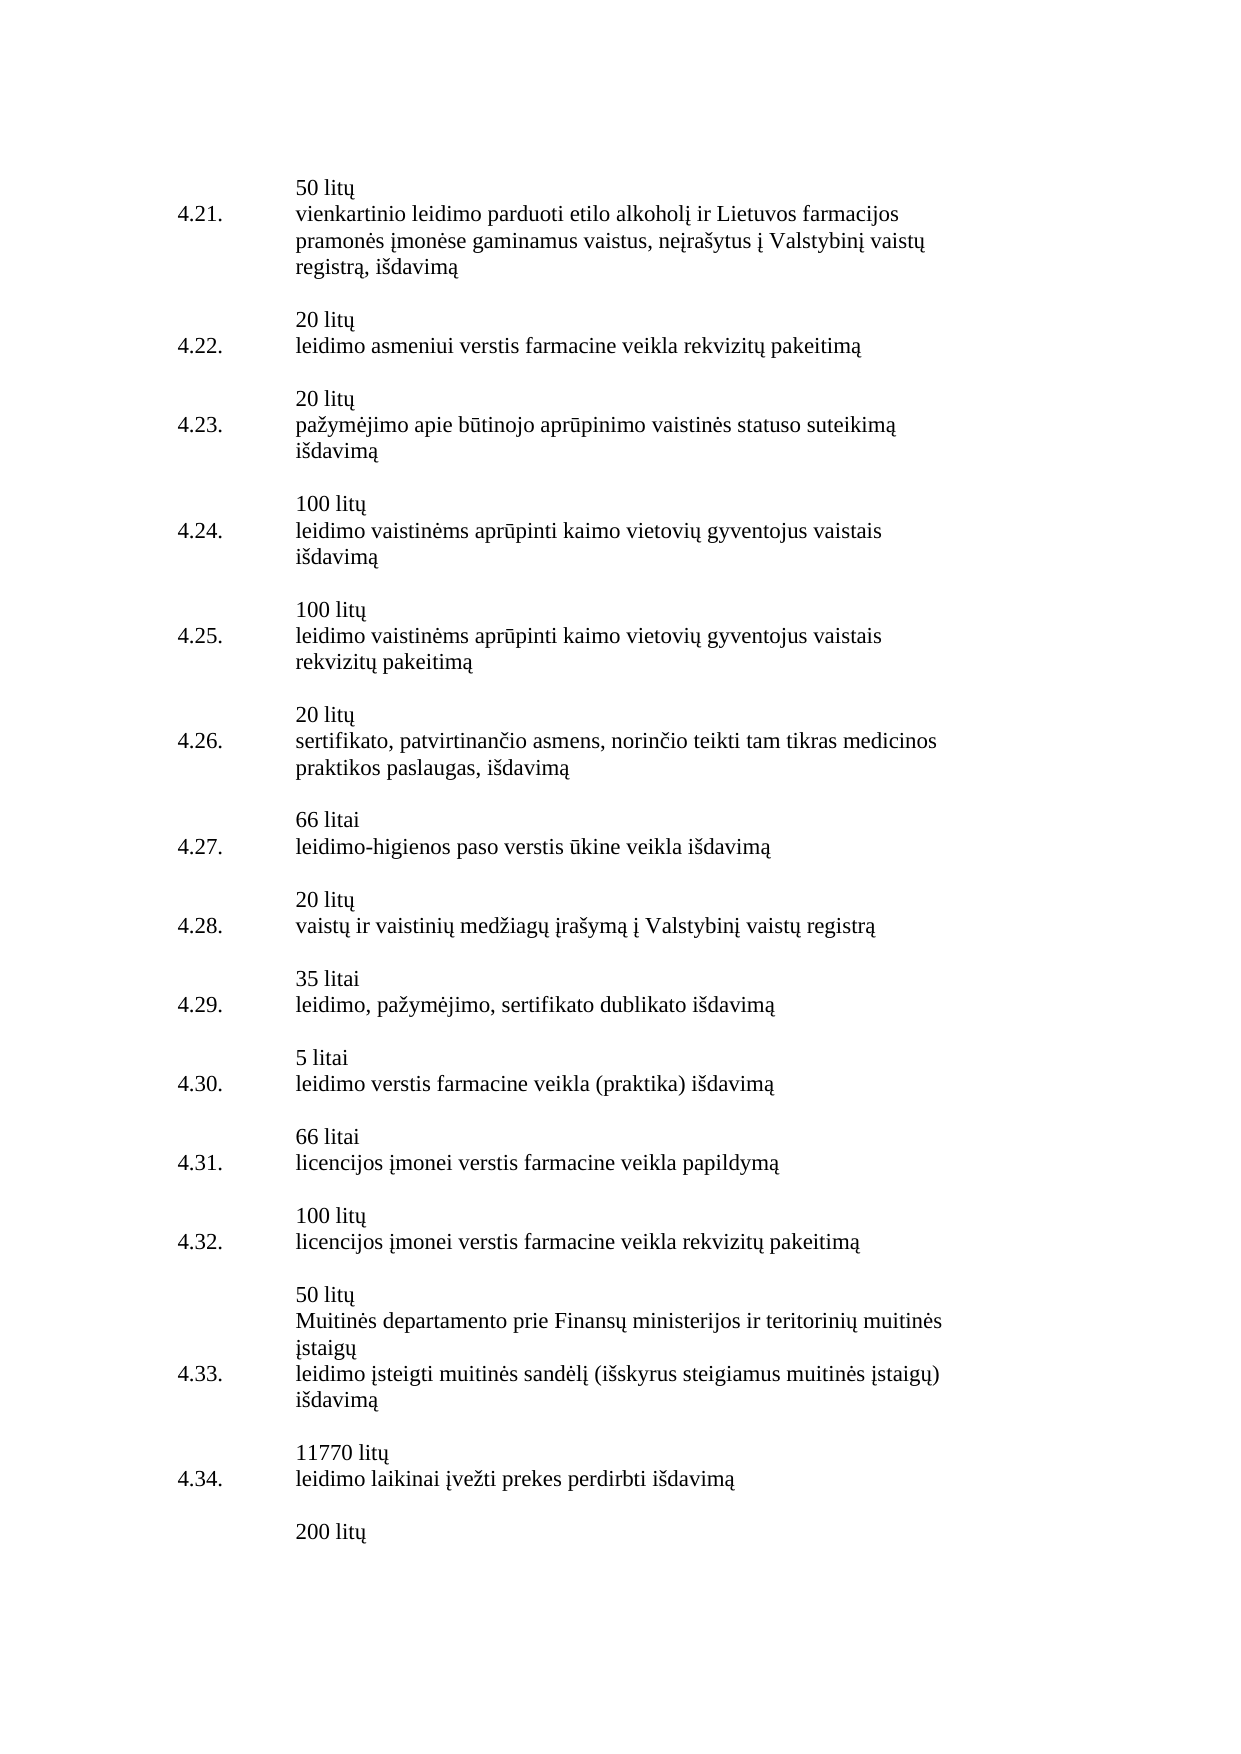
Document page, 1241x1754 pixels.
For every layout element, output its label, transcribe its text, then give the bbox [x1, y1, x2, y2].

text 4.34. leidimo laikinai įvežti prekes perdirbti išdavimą 200 litų [177, 1465, 945, 1544]
text 4.33. leidimo įsteigti muitinės sandėlį (išskyrus steigiamus muitinės įstaigų) išdavimą 11770 litų [177, 1360, 945, 1465]
text 4.26. sertifikato, patvirtinančio asmens, norinčio teikti tam tikras medicinos praktikos paslaugas, išdavimą 66 litai [177, 727, 945, 833]
text 4.22. leidimo asmeniui verstis farmacine veikla rekvizitų pakeitimą 20 litų [177, 332, 945, 411]
text 4.31. licencijos įmonei verstis farmacine veikla papildymą 100 litų [177, 1149, 945, 1228]
text 4.21. vienkartinio leidimo parduoti etilo alkoholį ir Lietuvos farmacijos pramonės įmonėse gaminamus vaistus, neįrašytus į Valstybinį vaistų registrą, išdavimą 20 litų [177, 200, 945, 332]
text 4.25. leidimo vaistinėms aprūpinti kaimo vietovių gyventojus vaistais rekvizitų pakeitimą 20 litų [177, 622, 945, 727]
text 50 litų [177, 148, 945, 200]
text 4.27. leidimo-higienos paso verstis ūkine veikla išdavimą 20 litų [177, 833, 945, 912]
text Muitinės departamento prie Finansų ministerijos ir teritorinių muitinės įstaigų [177, 1307, 945, 1360]
text 4.30. leidimo verstis farmacine veikla (praktika) išdavimą 66 litai [177, 1070, 945, 1149]
text 4.29. leidimo, pažymėjimo, sertifikato dublikato išdavimą 5 litai [177, 991, 945, 1070]
text 4.28. vaistų ir vaistinių medžiagų įrašymą į Valstybinį vaistų registrą 35 litai [177, 912, 945, 991]
text 4.23. pažymėjimo apie būtinojo aprūpinimo vaistinės statuso suteikimą išdavimą 100 litų [177, 411, 945, 517]
text 4.24. leidimo vaistinėms aprūpinti kaimo vietovių gyventojus vaistais išdavimą 100 litų [177, 517, 945, 622]
text 4.32. licencijos įmonei verstis farmacine veikla rekvizitų pakeitimą 50 litų [177, 1228, 945, 1307]
